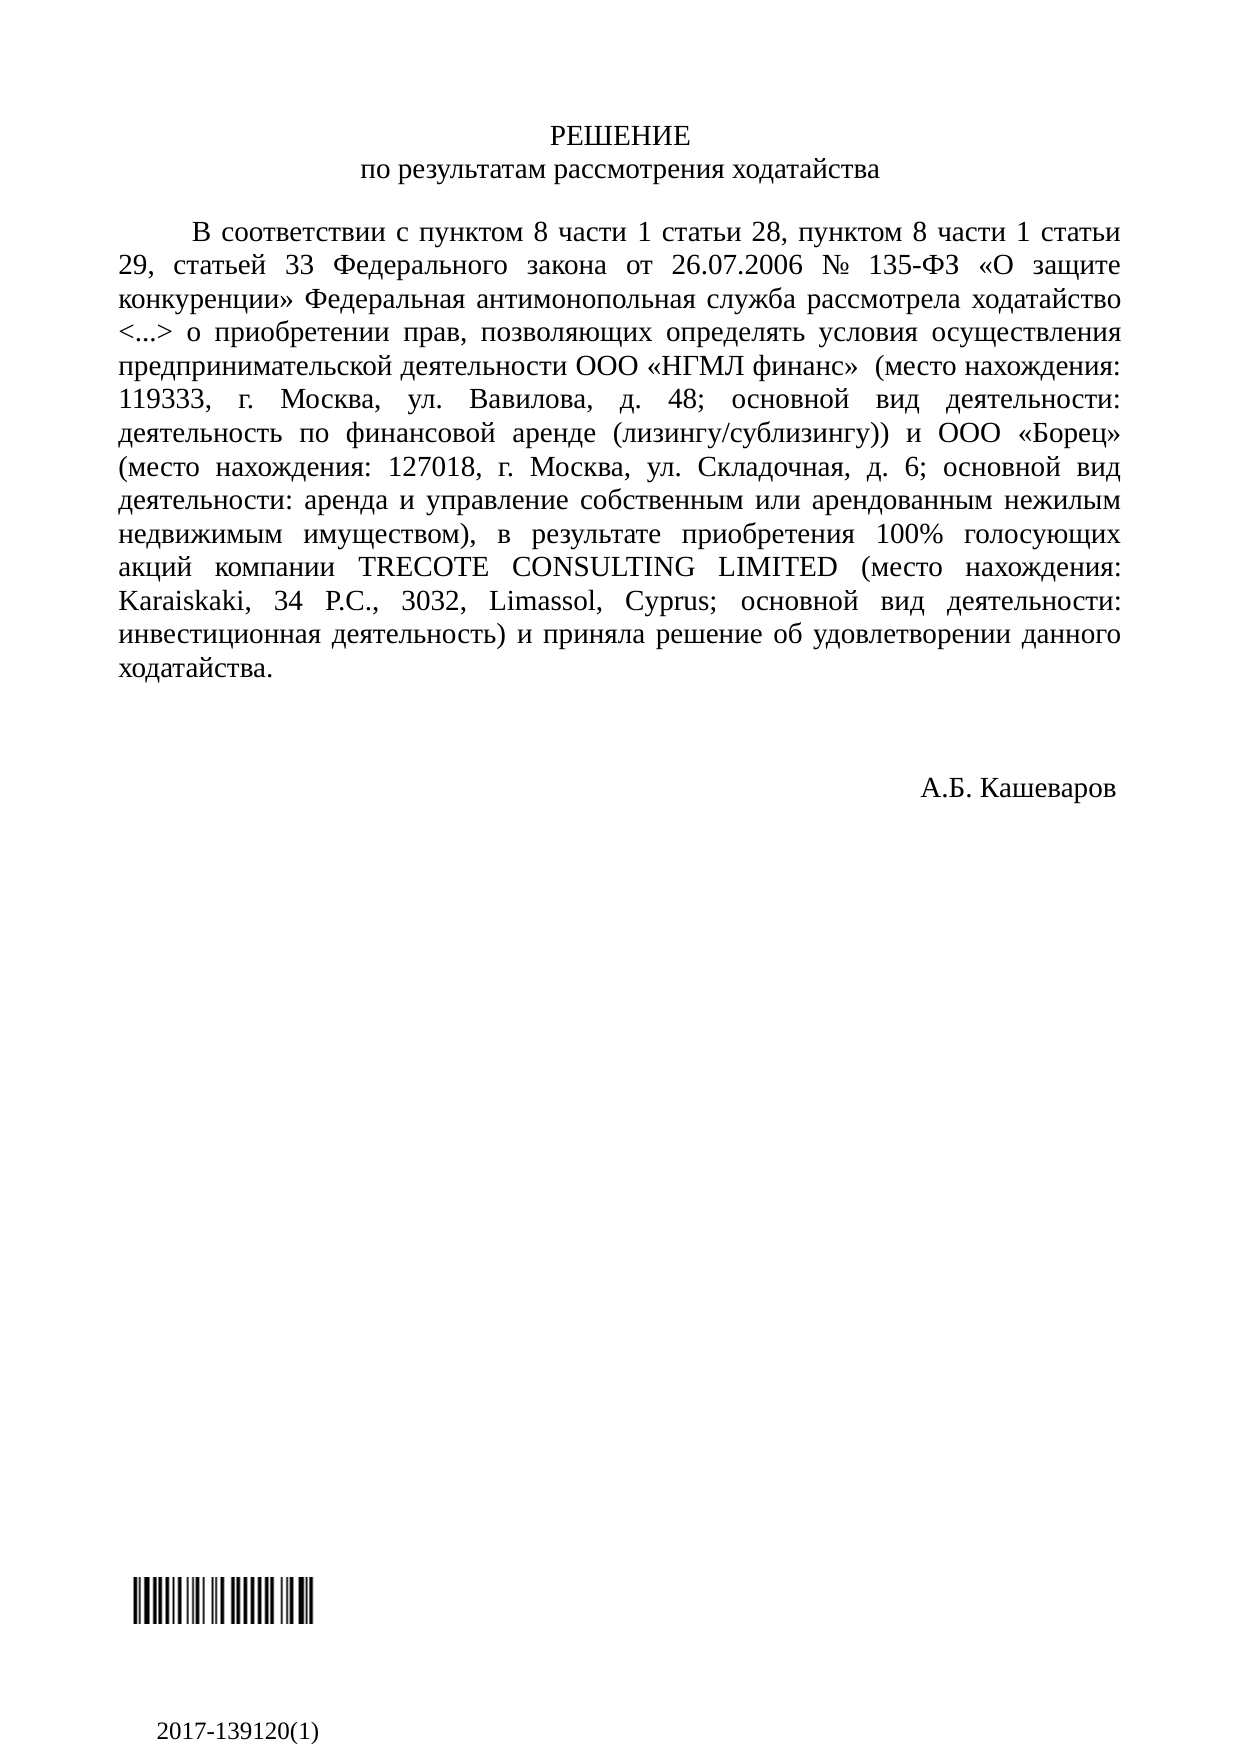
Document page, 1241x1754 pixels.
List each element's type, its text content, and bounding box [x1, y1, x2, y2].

text В соответствии с пунктом 8 части 1 статьи 28, пунктом 8 части 1 статьи 29, статьей 33 Федерального закона от 26.07.2006 № 135-ФЗ «О защите конкуренции» Федеральная антимонопольная служба рассмотрела ходатайство <...> о приобретении прав, позволяющих определять условия осуществления предпринимательской деятельности ООО «НГМЛ финанс» (место нахождения: 119333, г. Москва, ул. Вавилова, д. 48; основной вид деятельности: деятельность по финансовой аренде (лизингу/сублизингу)) и ООО «Борец» (место нахождения: 127018, г. Москва, ул. Складочная, д. 6; основной вид деятельности: аренда и управление собственным или арендованным нежилым недвижимым имуществом), в результате приобретения 100% голосующих акций компании TRECOTE CONSULTING LIMITED (место нахождения: Karaiskaki, 34 P.C., 3032, Limassol, Cyprus; основной вид деятельности: инвестиционная деятельность) и приняла решение об удовлетворении данного ходатайства. [118, 214, 1122, 683]
text РЕШЕНИЕ [118, 118, 1122, 152]
text по результатам рассмотрения ходатайства [118, 152, 1122, 185]
picture [118, 1577, 331, 1624]
text А.Б. Кашеваров [118, 770, 1122, 803]
